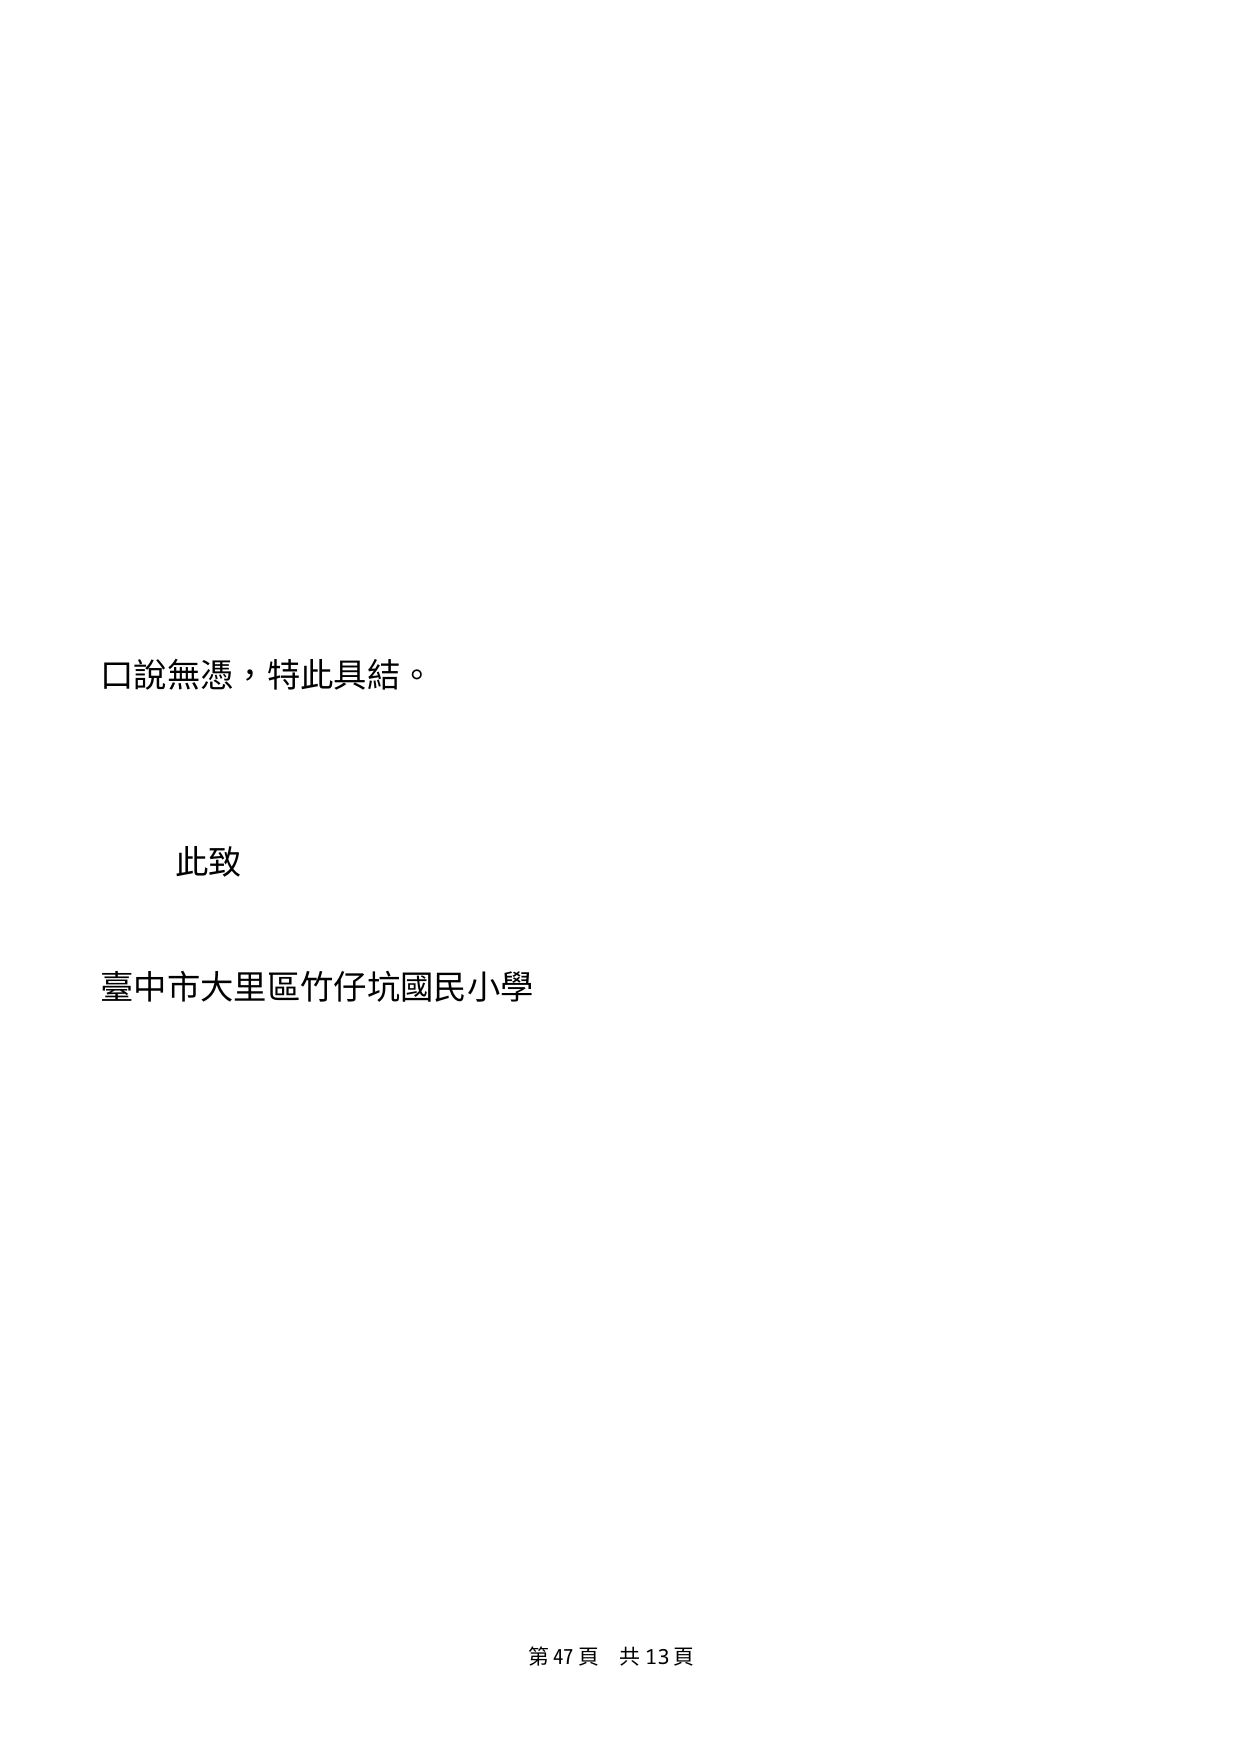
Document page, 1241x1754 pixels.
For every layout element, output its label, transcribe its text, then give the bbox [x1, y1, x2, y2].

text 此致 [100, 818, 1122, 881]
text 口說無憑，特此具結。 [100, 631, 1122, 693]
text 臺中市大里區竹仔坑國民小學 [100, 943, 1122, 1006]
